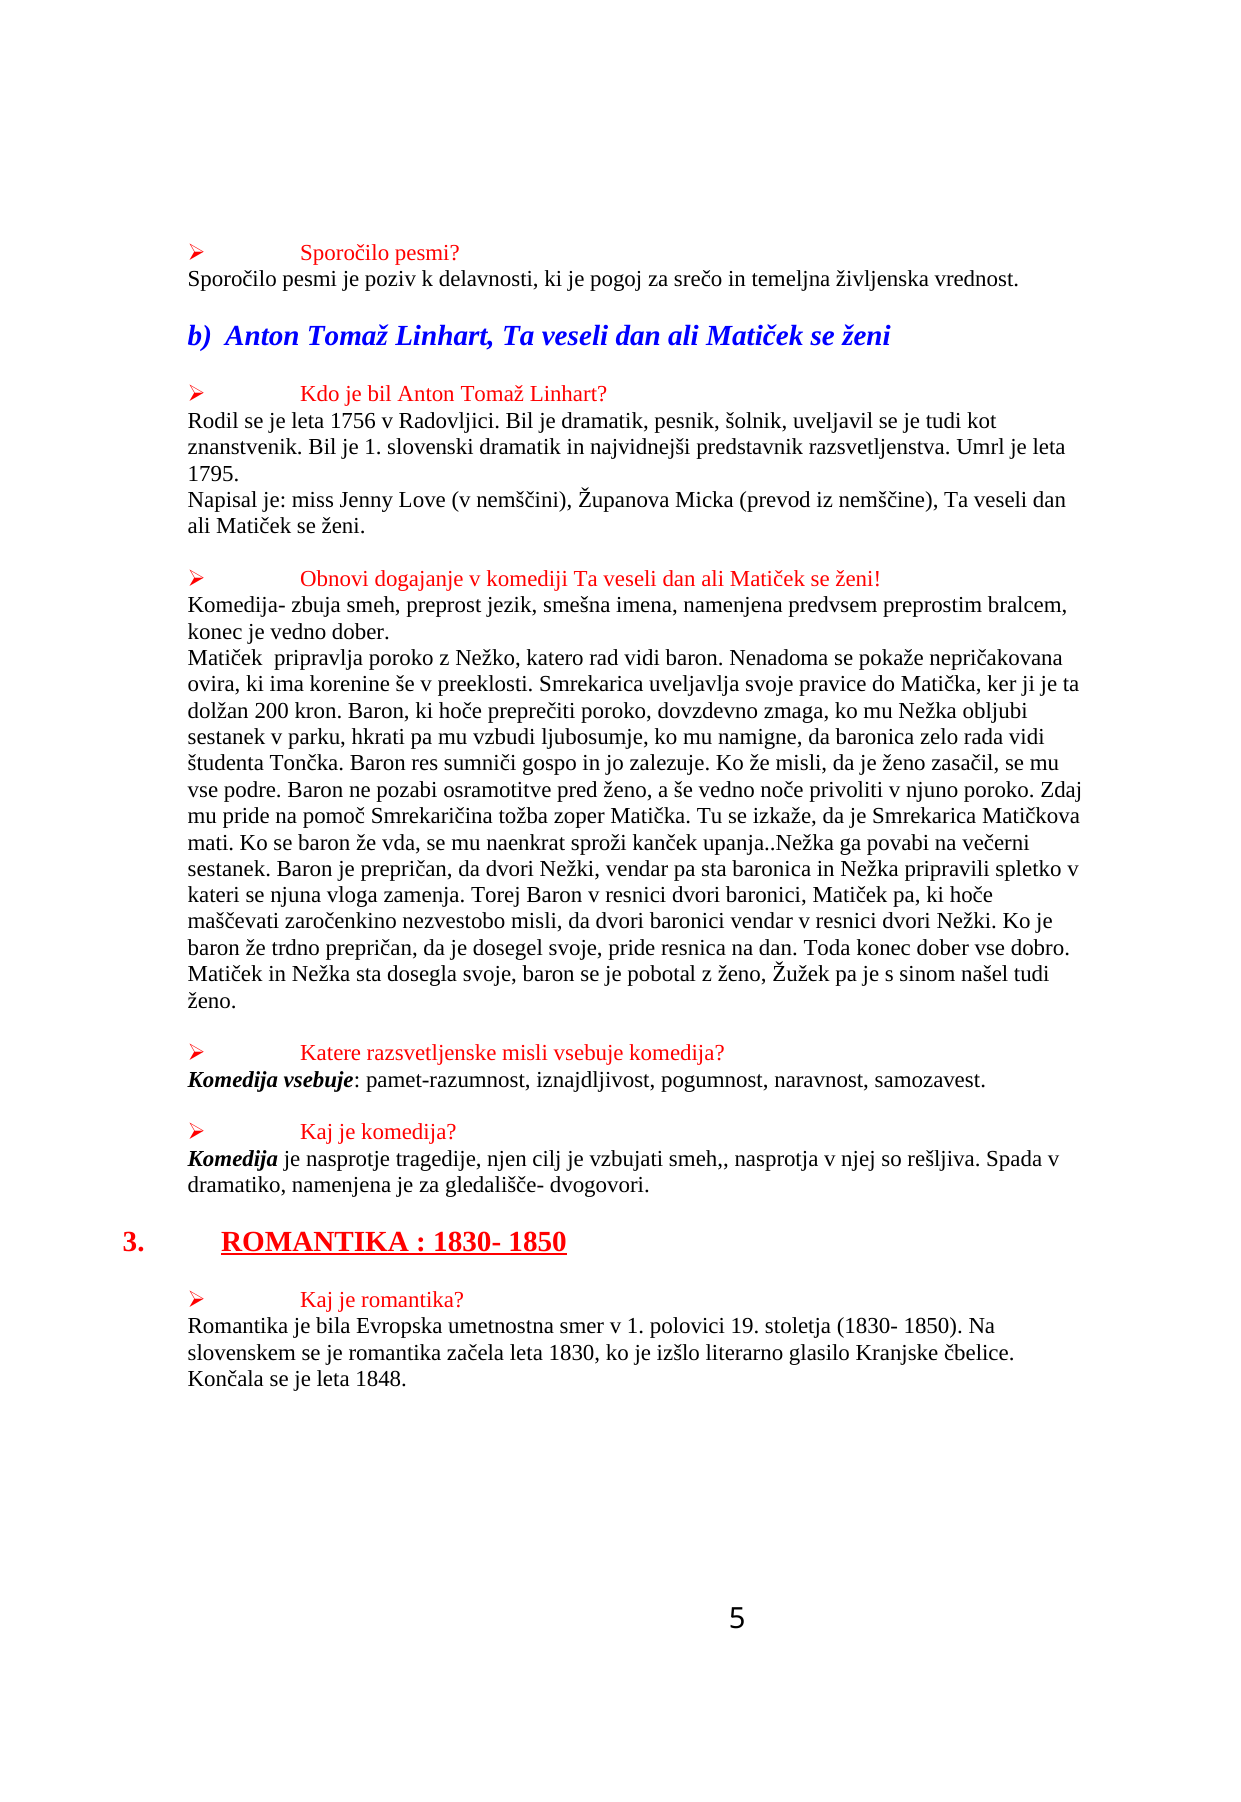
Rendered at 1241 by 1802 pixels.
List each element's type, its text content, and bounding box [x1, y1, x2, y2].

subtitle Obnovi dogajanje v komediji Ta veseli dan ali Matiček se ženi! [187, 565, 1090, 591]
list Anton Tomaž Linhart, Ta veseli dan ali Matiček se ženi [187, 318, 1090, 352]
subtitle Napisal je: miss Jenny Love (v nemščini), Županova Micka (prevod iz nemščine), Ta veseli dan ali Matiček se ženi. [187, 486, 1090, 539]
subtitle Rodil se je leta 1756 v Radovljici. Bil je dramatik, pesnik, šolnik, uveljavil se je tudi kot znanstvenik. Bil je 1. slovenski dramatik in najvidnejši predstavnik razsvetljenstva. Umrl je leta 1795. [187, 407, 1090, 486]
subtitle Kdo je bil Anton Tomaž Linhart? [187, 381, 1090, 407]
subtitle Katere razsvetljenske misli vsebuje komedija? [187, 1039, 1090, 1066]
subtitle ROMANTIKA : 1830- 1850 [122, 1224, 1090, 1257]
subtitle Matiček pripravlja poroko z Nežko, katero rad vidi baron. Nenadoma se pokaže nepričakovana ovira, ki ima korenine še v preeklosti. Smrekarica uveljavlja svoje pravice do Matička, ker ji je ta dolžan 200 kron. Baron, ki hoče preprečiti poroko, dovzdevno zmaga, ko mu Nežka obljubi sestanek v parku, hkrati pa mu vzbudi ljubosumje, ko mu namigne, da baronica zelo rada vidi študenta Tončka. Baron res sumniči gospo in jo zalezuje. Ko že misli, da je ženo zasačil, se mu vse podre. Baron ne pozabi osramotitve pred ženo, a še vedno noče privoliti v njuno poroko. Zdaj mu pride na pomoč Smrekaričina tožba zoper Matička. Tu se izkaže, da je Smrekarica Matičkova mati. Ko se baron že vda, se mu naenkrat sproži kanček upanja..Nežka ga povabi na večerni sestanek. Baron je prepričan, da dvori Nežki, vendar pa sta baronica in Nežka pripravili spletko v kateri se njuna vloga zamenja. Torej Baron v resnici dvori baronici, Matiček pa, ki hoče maščevati zaročenkino nezvestobo misli, da dvori baronici vendar v resnici dvori Nežki. Ko je baron že trdno prepričan, da je dosegel svoje, pride resnica na dan. Toda konec dober vse dobro. Matiček in Nežka sta dosegla svoje, baron se je pobotal z ženo, Žužek pa je s sinom našel tudi ženo. [187, 644, 1090, 1013]
subtitle Komedija vsebuje: pamet-razumnost, iznajdljivost, pogumnost, naravnost, samozavest. [187, 1066, 1090, 1092]
subtitle Komedija je nasprotje tragedije, njen cilj je vzbujati smeh,, nasprotja v njej so rešljiva. Spada v dramatiko, namenjena je za gledališče- dvogovori. [187, 1145, 1090, 1197]
subtitle Sporočilo pesmi je poziv k delavnosti, ki je pogoj za srečo in temeljna življenska vrednost. [187, 266, 1090, 292]
subtitle Romantika je bila Evropska umetnostna smer v 1. polovici 19. stoletja (1830- 1850). Na slovenskem se je romantika začela leta 1830, ko je izšlo literarno glasilo Kranjske čbelice. Končala se je leta 1848. [187, 1312, 1090, 1392]
subtitle Kaj je romantika? [187, 1286, 1090, 1312]
subtitle Sporočilo pesmi? [187, 239, 1090, 266]
subtitle Komedija- zbuja smeh, preprost jezik, smešna imena, namenjena predvsem preprostim bralcem, konec je vedno dober. [187, 591, 1090, 644]
subtitle Kaj je komedija? [187, 1118, 1090, 1145]
